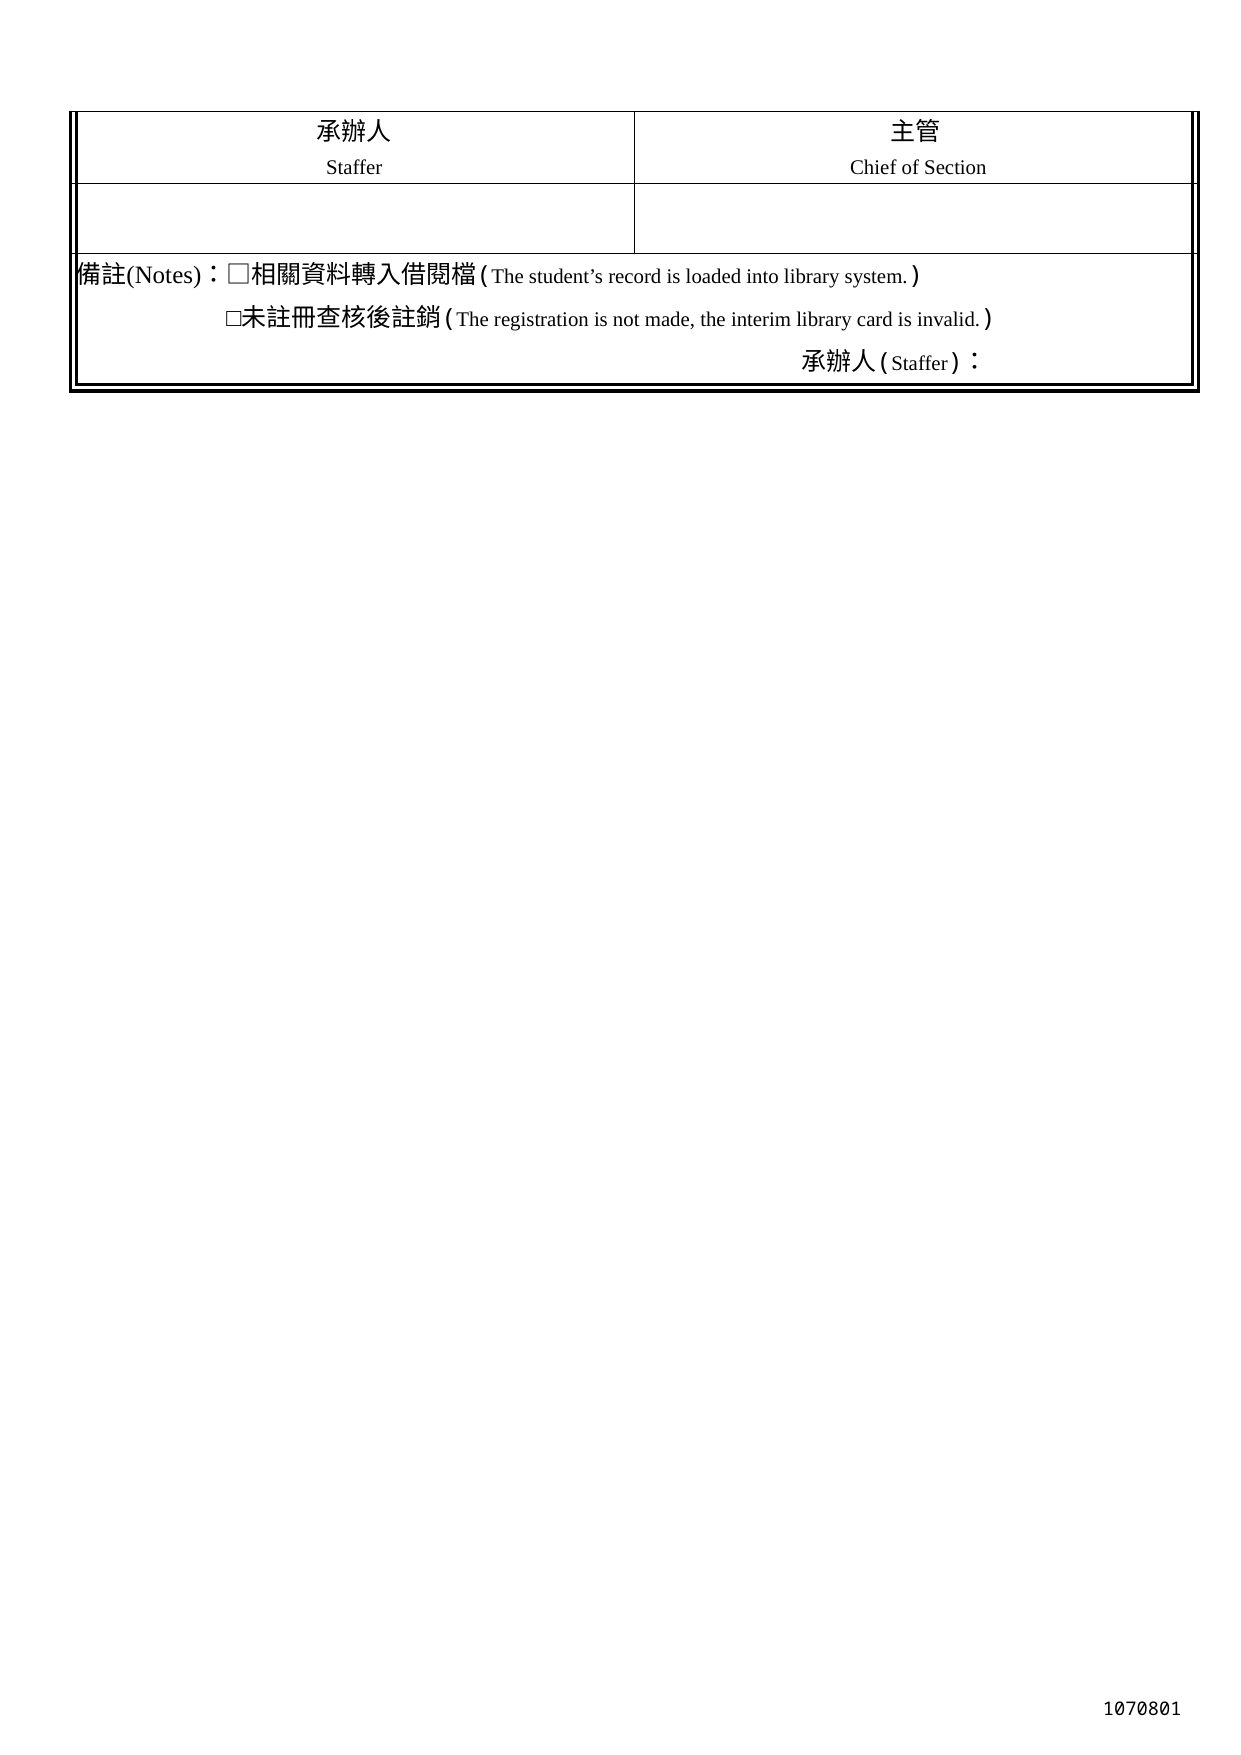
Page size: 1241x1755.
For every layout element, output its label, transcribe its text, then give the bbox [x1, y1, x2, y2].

table_cell [635, 184, 1191, 253]
table_cell 備註(Notes)：□相關資料轉入借閱檔(The student’s record is loaded into library system.) □未註冊查核後註銷(The registration is not made, the interim library card is invalid.) 承辦人(Staffer)： [78, 254, 1191, 383]
table_cell [78, 184, 634, 253]
table_cell 主管 Chief of Section [635, 112, 1191, 183]
table_cell 承辦人 Staffer0ong withttedl Offer Letter of ng s incurred for overdue, lost or damaged materials borrowed on this card1111111111111111111111 [78, 112, 634, 183]
